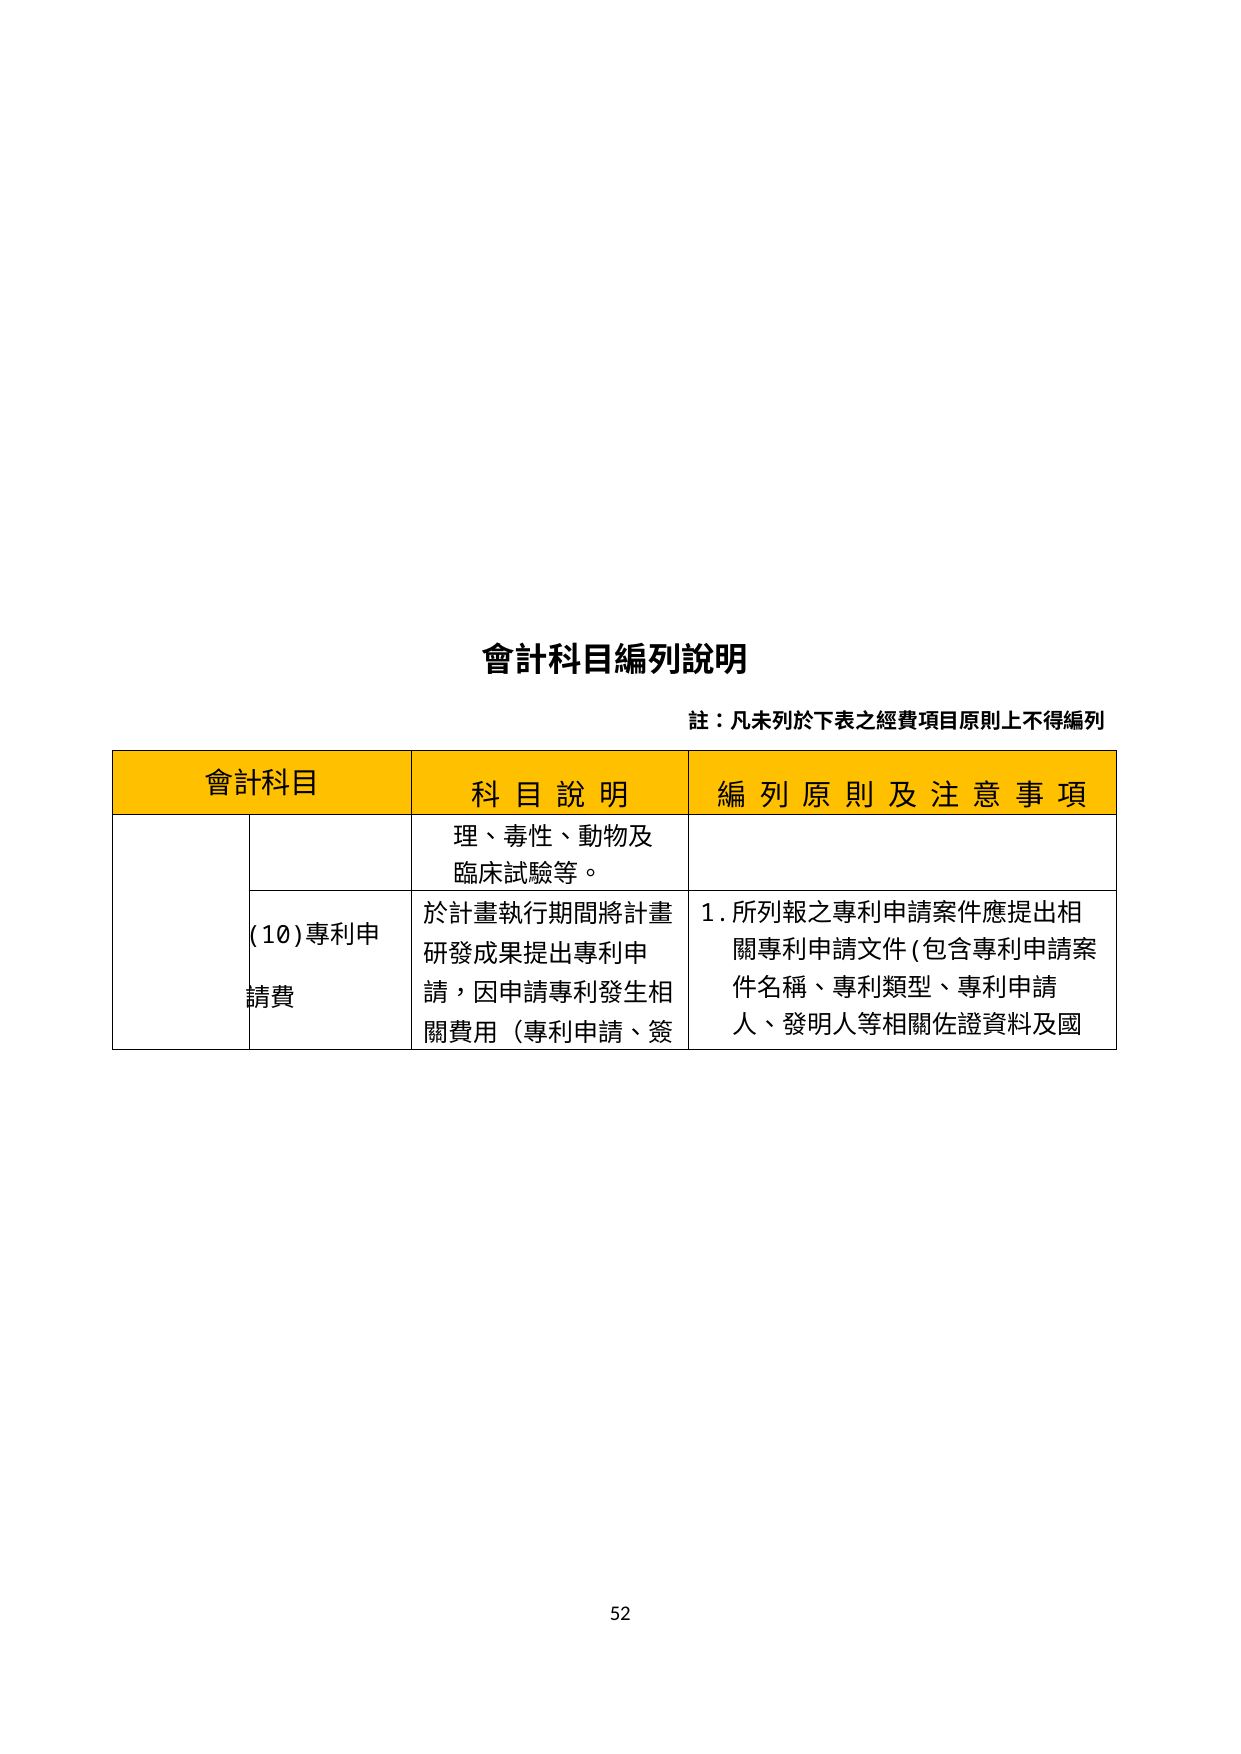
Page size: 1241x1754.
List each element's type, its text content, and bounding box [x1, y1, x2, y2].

table_cell (10)專利申請費 [250, 891, 411, 1049]
table_cell 所列報之專利申請案件應提出相關專利申請文件(包含專利申請案件名稱、專利類型、專利申請人、發明人等相關佐證資料及國 [689, 891, 1116, 1049]
table_cell 委託外界機構（單位）專案研究或研發所需之費用。 與技術研發或研發服務直接相關零組件、次系統理論分析模擬設計研發、製造、測試(含認證)；軟體電腦程式原始碼授權等；藥理、毒性、動物及臨床試驗等。 [412, 815, 688, 890]
table_cell 會計科目 [113, 751, 411, 814]
table_cell 編 列 原 則 及 注 意 事 項 [689, 751, 1116, 814]
table_cell [689, 815, 1116, 890]
table_cell 業務費 [113, 815, 249, 1049]
table_cell 科 目 說 明 [412, 751, 688, 814]
table_cell 委託研究費或委託設計勞務費 [250, 815, 411, 890]
table_cell 於計畫執行期間將計畫研發成果提出專利申請，因申請專利發生相關費用（專利申請、簽辦至領證各階段必要之費用），僅包括向專利專責機關提出申請之相關費用，含官方受理申請及實體審查規費、國內外代理人費用…等，不含維持年費(係指審查期間逐年繳交之維持費用，非獲證後之專利年費)、補呈文件、修正、申復、面詢、請求再審查或繼續審查、申領證書費用、專利申請前之檢索、諮詢、評估等費用、因代理人所作核駁報導、分析，決定放棄答辯之結案費用及其它非屬專利申請至獲准階段必要之費用。 編列專利申請費，應述明擬申請之專利申請案件件數、專利類型、專利申請人、申請國別等背景資料，以為計畫預算審查之依據。 專利申請案件包含申請國內外專利(例如發明、新型、設計專利)。 核發專利申請費應提出相關專利申請文件，經技術審查委員審閱認可該專利確為計畫研發成果所產出之專利申請案。 [412, 891, 688, 1049]
table_header 會計科目編列說明 註：凡未列於下表之經費項目原則上不得編列 [113, 625, 1117, 750]
